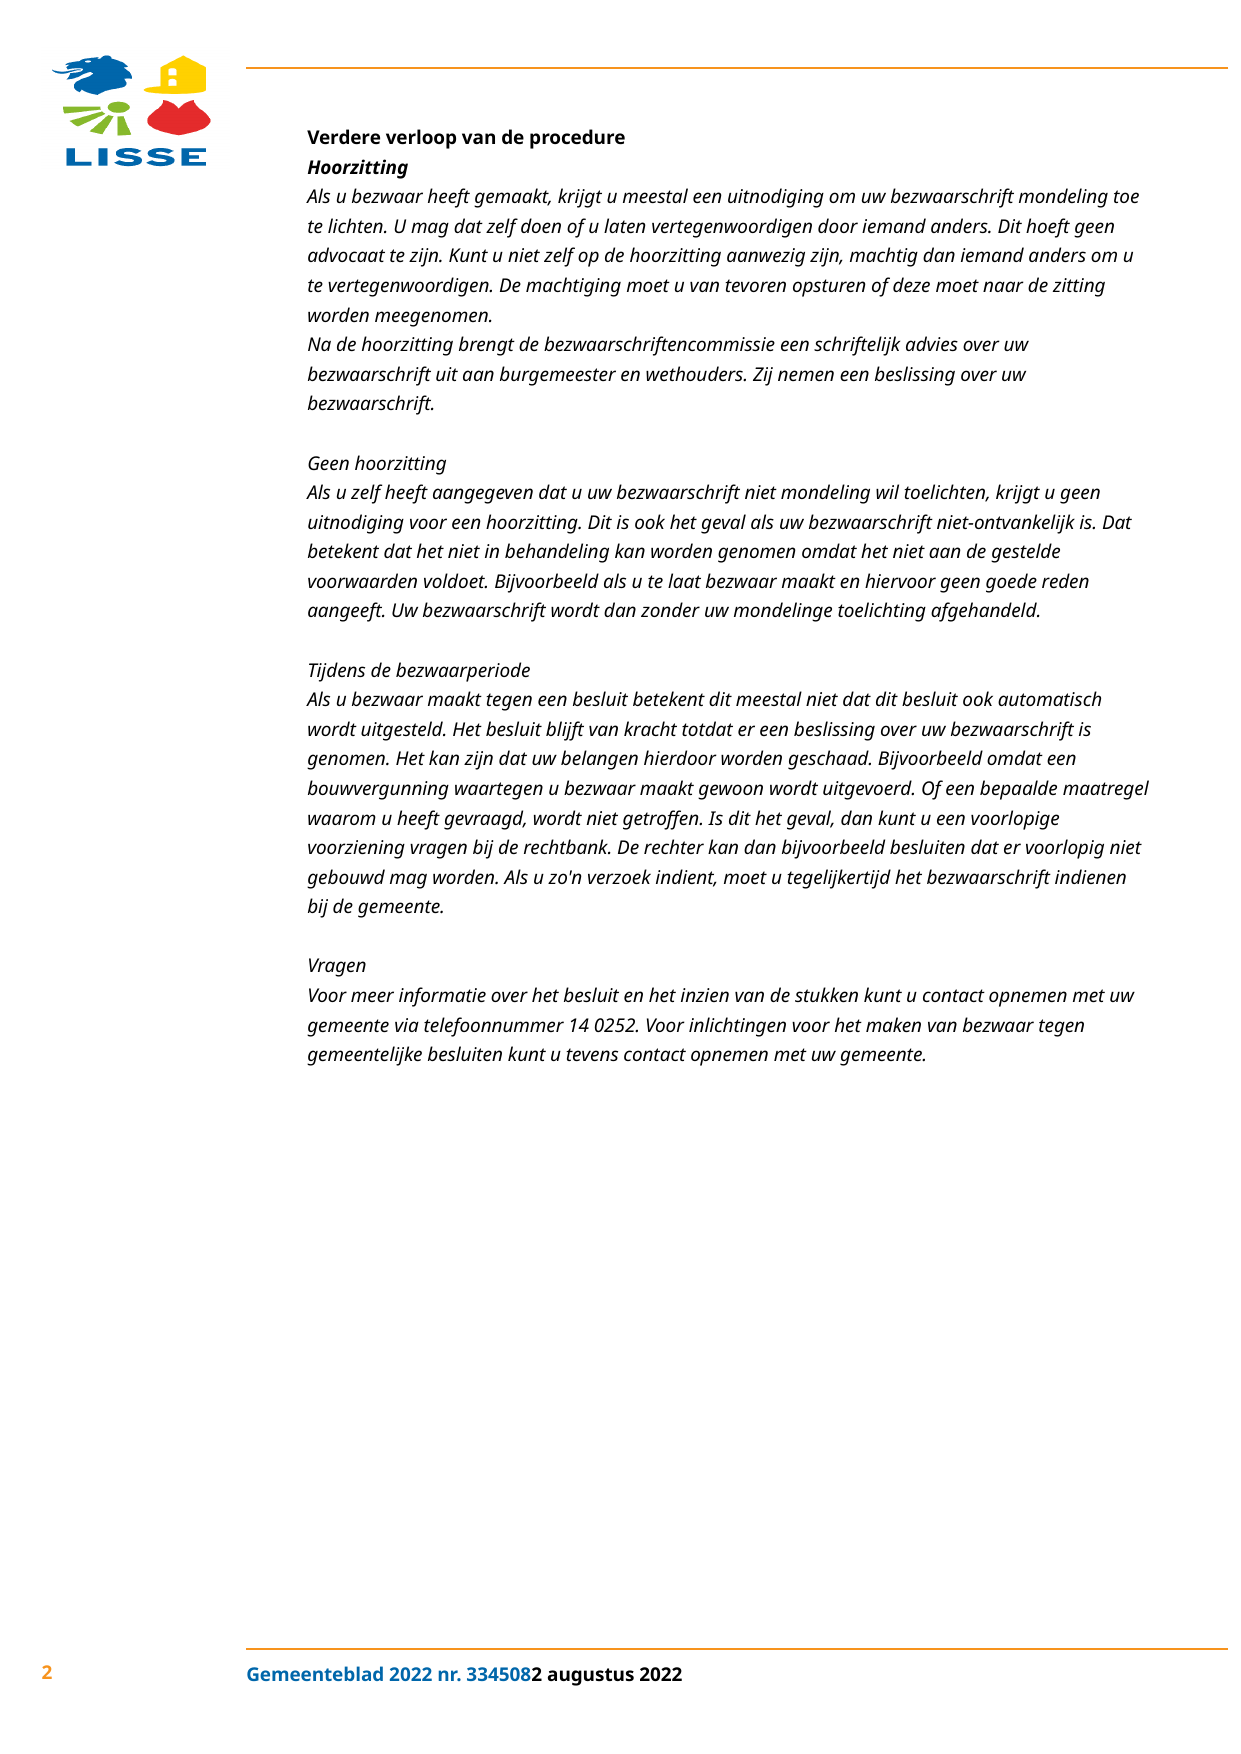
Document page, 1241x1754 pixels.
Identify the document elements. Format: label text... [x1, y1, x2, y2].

list Geen hoorzitting [248, 450, 1152, 476]
list Vragen [248, 953, 1152, 978]
list Als u bezwaar heeft gemaakt, krijgt u meestal een uitnodiging om uw bezwaarschrift mondeling toe te lichten. U mag dat zelf doen of u laten vertegenwoordigen door iemand anders. Dit hoeft geen advocaat te zijn. Kunt u niet zelf op de hoorzitting aanwezig zijn, machtig dan iemand anders om u te vertegenwoordigen. De machtiging moet u van tevoren opsturen of deze moet naar de zitting worden meegenomen. [248, 183, 1152, 328]
list Tijdens de bezwaarperiode [248, 657, 1152, 683]
picture [41, 47, 231, 172]
list Hoorzitting [248, 154, 1152, 180]
list Voor meer informatie over het besluit en het inzien van de stukken kunt u contact opnemen met uw gemeente via telefoonnummer 14 0252. Voor inlichtingen voor het maken van bezwaar tegen gemeentelijke besluiten kunt u tevens contact opnemen met uw gemeente. [248, 982, 1152, 1067]
list Als u zelf heeft aangegeven dat u uw bezwaarschrift niet mondeling wil toelichten, krijgt u geen uitnodiging voor een hoorzitting. Dit is ook het geval als uw bezwaarschrift niet-ontvankelijk is. Dat betekent dat het niet in behandeling kan worden genomen omdat het niet aan de gestelde voorwaarden voldoet. Bijvoorbeeld als u te laat bezwaar maakt en hiervoor geen goede reden aangeeft. Uw bezwaarschrift wordt dan zonder uw mondelinge toelichting afgehandeld. [248, 479, 1152, 623]
list Als u bezwaar maakt tegen een besluit betekent dit meestal niet dat dit besluit ook automatisch wordt uitgesteld. Het besluit blijft van kracht totdat er een beslissing over uw bezwaarschrift is genomen. Het kan zijn dat uw belangen hierdoor worden geschaad. Bijvoorbeeld omdat een bouwvergunning waartegen u bezwaar maakt gewoon wordt uitgevoerd. Of een bepaalde maatregel waarom u heeft gevraagd, wordt niet getroffen. Is dit het geval, dan kunt u een voorlopige voorziening vragen bij de rechtbank. De rechter kan dan bijvoorbeeld besluiten dat er voorlopig niet gebouwd mag worden. Als u zo'n verzoek indient, moet u tegelijkertijd het bezwaarschrift indienen bij de gemeente. [248, 686, 1152, 919]
list Na de hoorzitting brengt de bezwaarschriftencommissie een schriftelijk advies over uw bezwaarschrift uit aan burgemeester en wethouders. Zij nemen een beslissing over uw bezwaarschrift. [248, 331, 1152, 416]
list Verdere verloop van de procedure [248, 124, 1152, 150]
